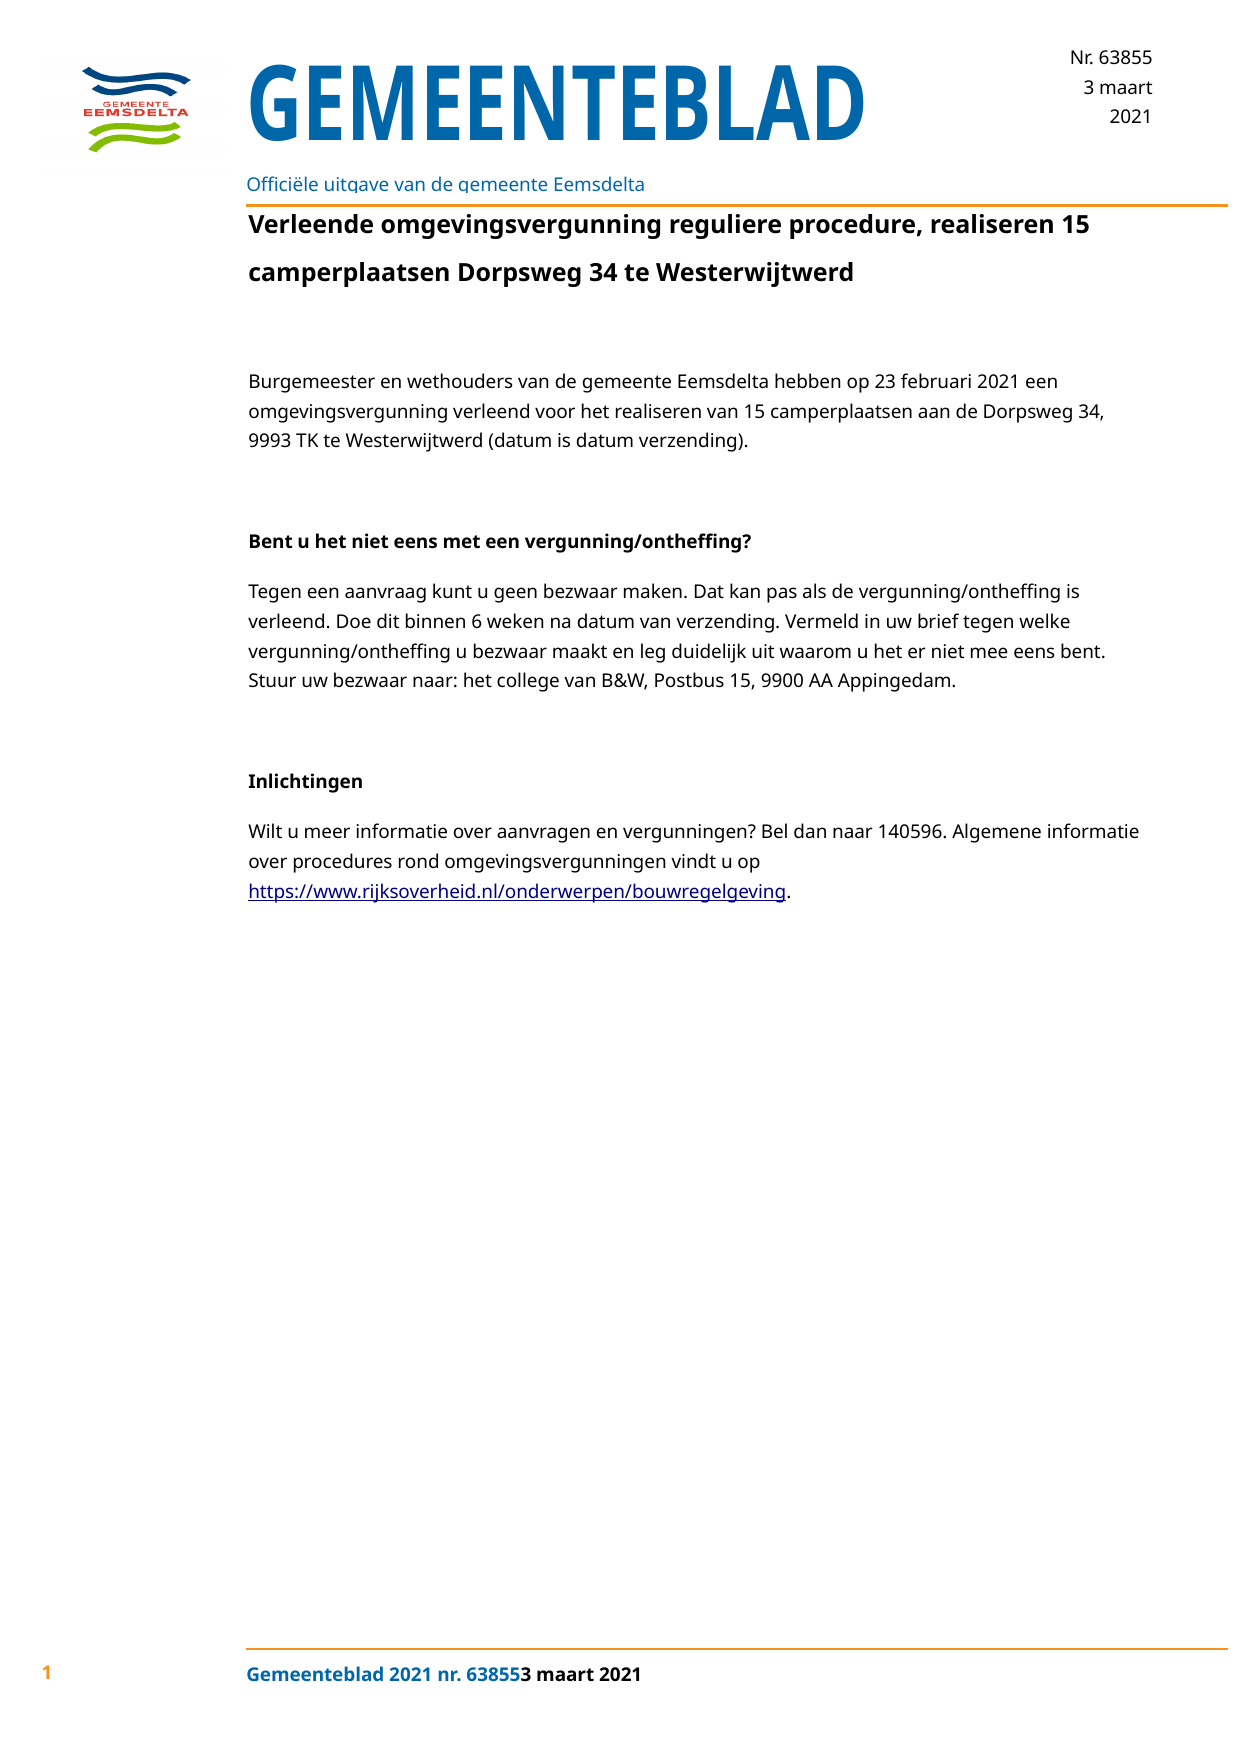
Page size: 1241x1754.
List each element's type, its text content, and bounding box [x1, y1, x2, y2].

text Tegen een aanvraag kunt u geen bezwaar maken. Dat kan pas als de vergunning/ontheffing is verleend. Doe dit binnen 6 weken na datum van verzending. Vermeld in uw brief tegen welke vergunning/ontheffing u bezwaar maakt en leg duidelijk uit waarom u het er niet mee eens bent. Stuur uw bezwaar naar: het college van B&W, Postbus 15, 9900 AA Appingedam. [248, 579, 1152, 693]
text Burgemeester en wethouders van de gemeente Eemsdelta hebben op 23 februari 2021 een omgevingsvergunning verleend voor het realiseren van 15 camperplaatsen aan de Dorpsweg 34, 9993 TK te Westerwijtwerd (datum is datum verzending). [248, 368, 1152, 453]
text Inlichtingen [248, 768, 1152, 794]
picture [41, 47, 231, 172]
text Bent u het niet eens met een vergunning/ontheffing? [248, 528, 1152, 554]
text Verleende omgevingsvergunning reguliere procedure, realiseren 15 camperplaatsen Dorpsweg 34 te Westerwijtwerd [248, 207, 1152, 288]
text Wilt u meer informatie over aanvragen en vergunningen? Bel dan naar 140596. Algemene informatie over procedures rond omgevingsvergunningen vindt u op https://www.rijksoverheid.nl/onderwerpen/bouwregelgeving. [248, 819, 1152, 904]
